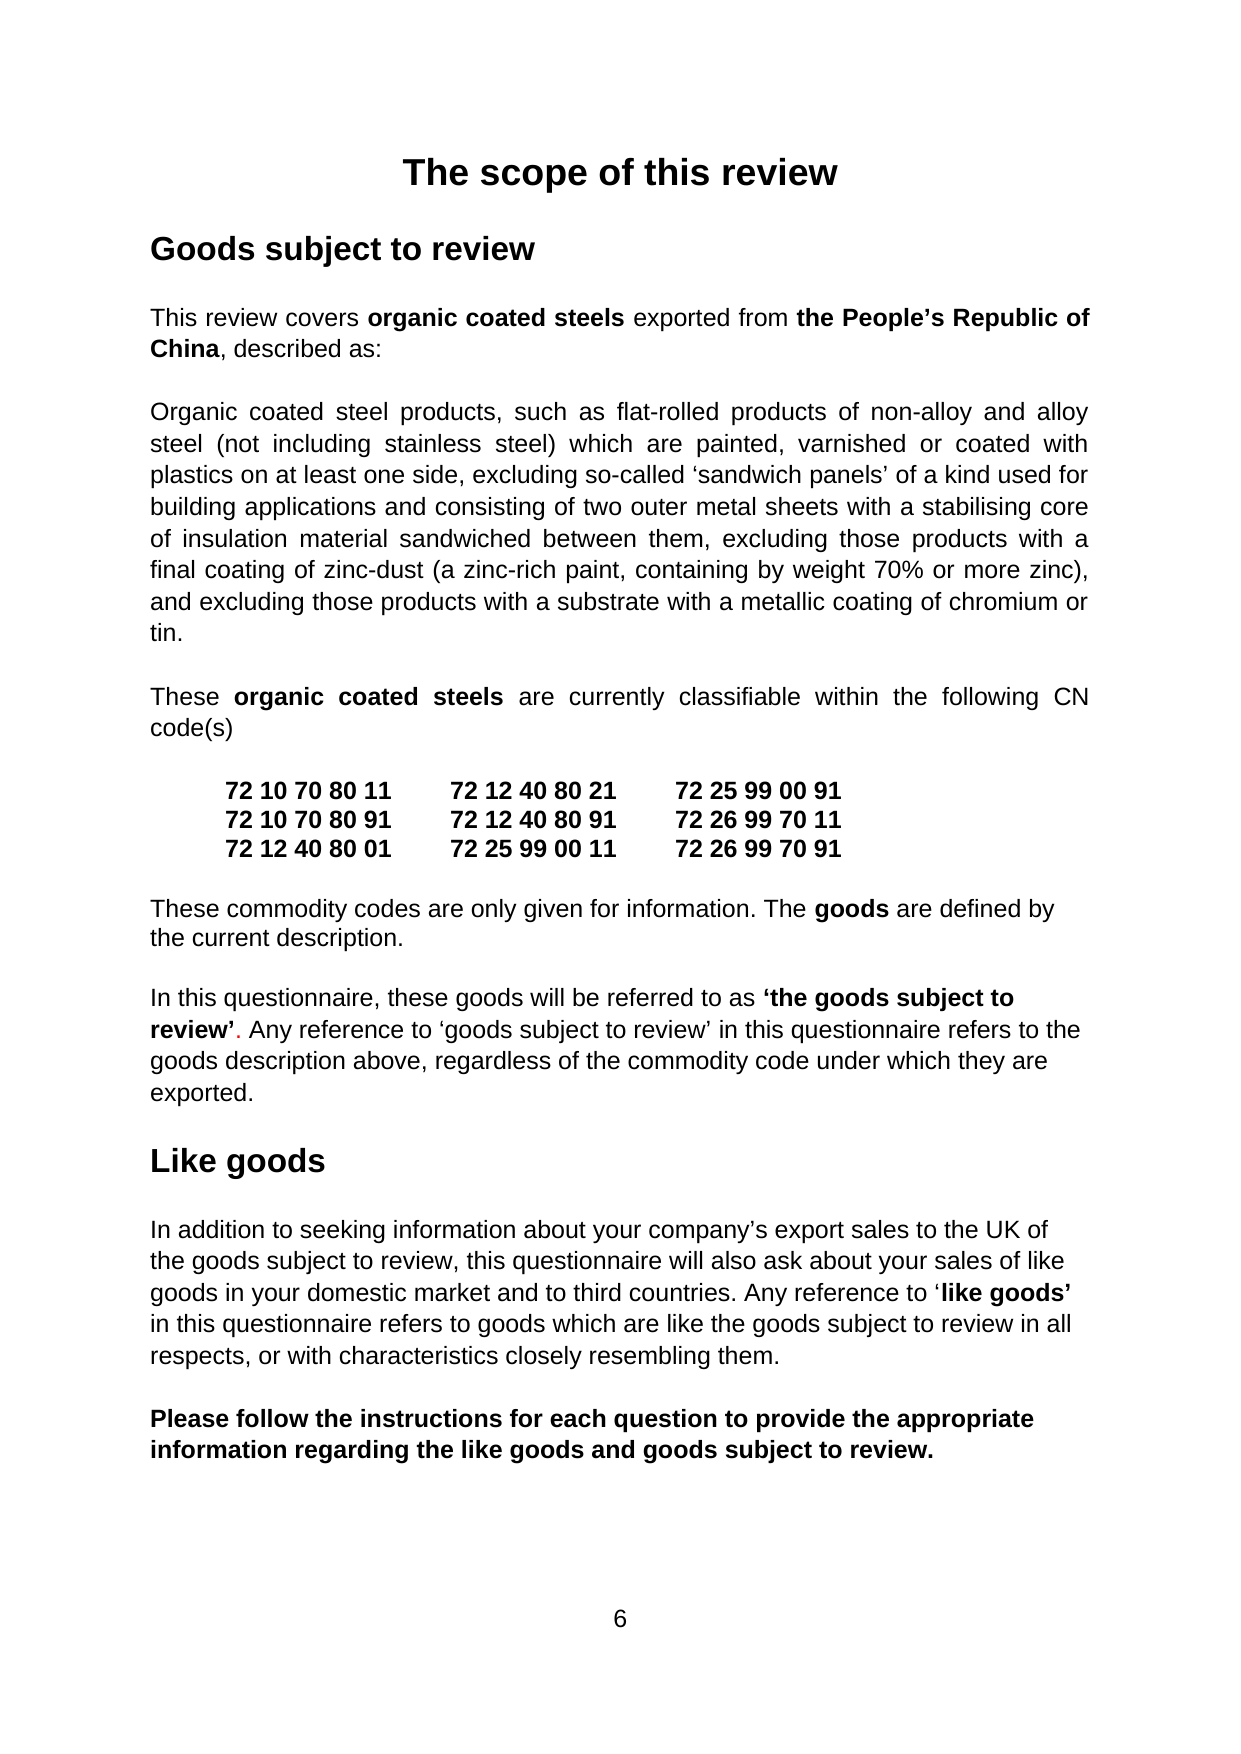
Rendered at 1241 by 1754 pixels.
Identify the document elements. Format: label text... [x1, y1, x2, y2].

text Organic coated steel products, such as flat-rolled products of non-alloy and alloy steel (not including stainless steel) which are painted, varnished or coated with plastics on at least one side, excluding so-called ‘sandwich panels’ of a kind used for building applications and consisting of two outer metal sheets with a stabilising core of insulation material sandwiched between them, excluding those products with a final coating of zinc-dust (a zinc-rich paint, containing by weight 70% or more zinc), and excluding those products with a substrate with a metallic coating of chromium or tin. [150, 397, 1090, 647]
subtitle The scope of this review [150, 150, 1090, 193]
text This review covers organic coated steels exported from the People’s Republic of China, described as: [150, 303, 1090, 363]
text 72 10 70 80 91 72 12 40 80 91 72 26 99 70 11 [150, 805, 1090, 834]
text These organic coated steels are currently classifiable within the following CN code(s) [150, 681, 1090, 742]
text In addition to seeking information about your company’s export sales to the UK of the goods subject to review, this questionnaire will also ask about your sales of like goods in your domestic market and to third countries. Any reference to ‘like goods’ in this questionnaire refers to goods which are like the goods subject to review in all respects, or with characteristics closely resembling them. [150, 1214, 1090, 1369]
text Please follow the instructions for each question to provide the appropriate information regarding the like goods and goods subject to review. [150, 1404, 1090, 1464]
text In this questionnaire, these goods will be referred to as ‘the goods subject to review’. Any reference to ‘goods subject to review’ in this questionnaire refers to the goods description above, regardless of the commodity code under which they are exported. [150, 983, 1090, 1106]
text These commodity codes are only given for information. The goods are defined by the current description. [150, 894, 1090, 951]
subtitle Like goods [150, 1141, 1090, 1179]
subtitle Goods subject to review [150, 229, 1090, 267]
text 72 10 70 80 11 72 12 40 80 21 72 25 99 00 91 [150, 776, 1090, 805]
text 72 12 40 80 01 72 25 99 00 11 72 26 99 70 91 [150, 834, 1090, 862]
